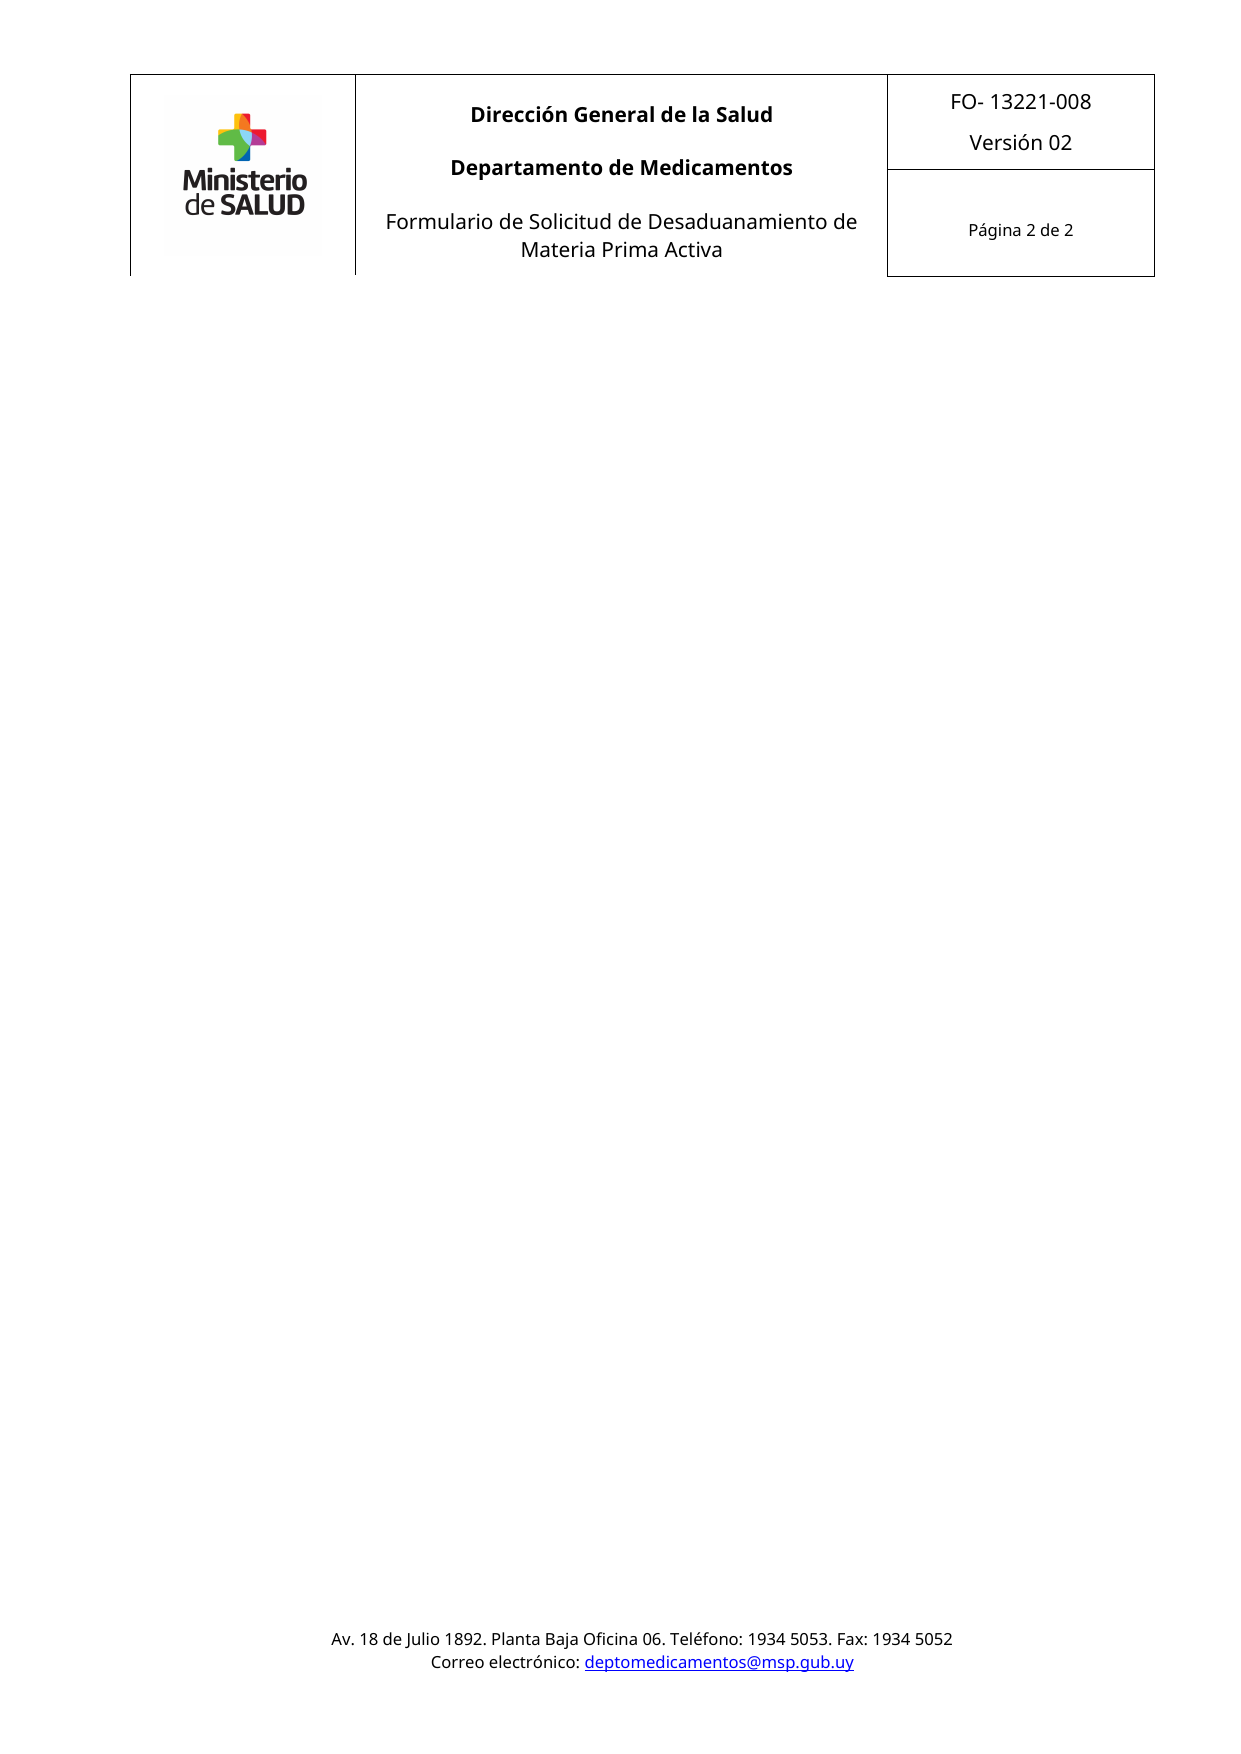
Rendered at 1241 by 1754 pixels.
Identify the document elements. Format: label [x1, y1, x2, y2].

picture [164, 95, 322, 256]
